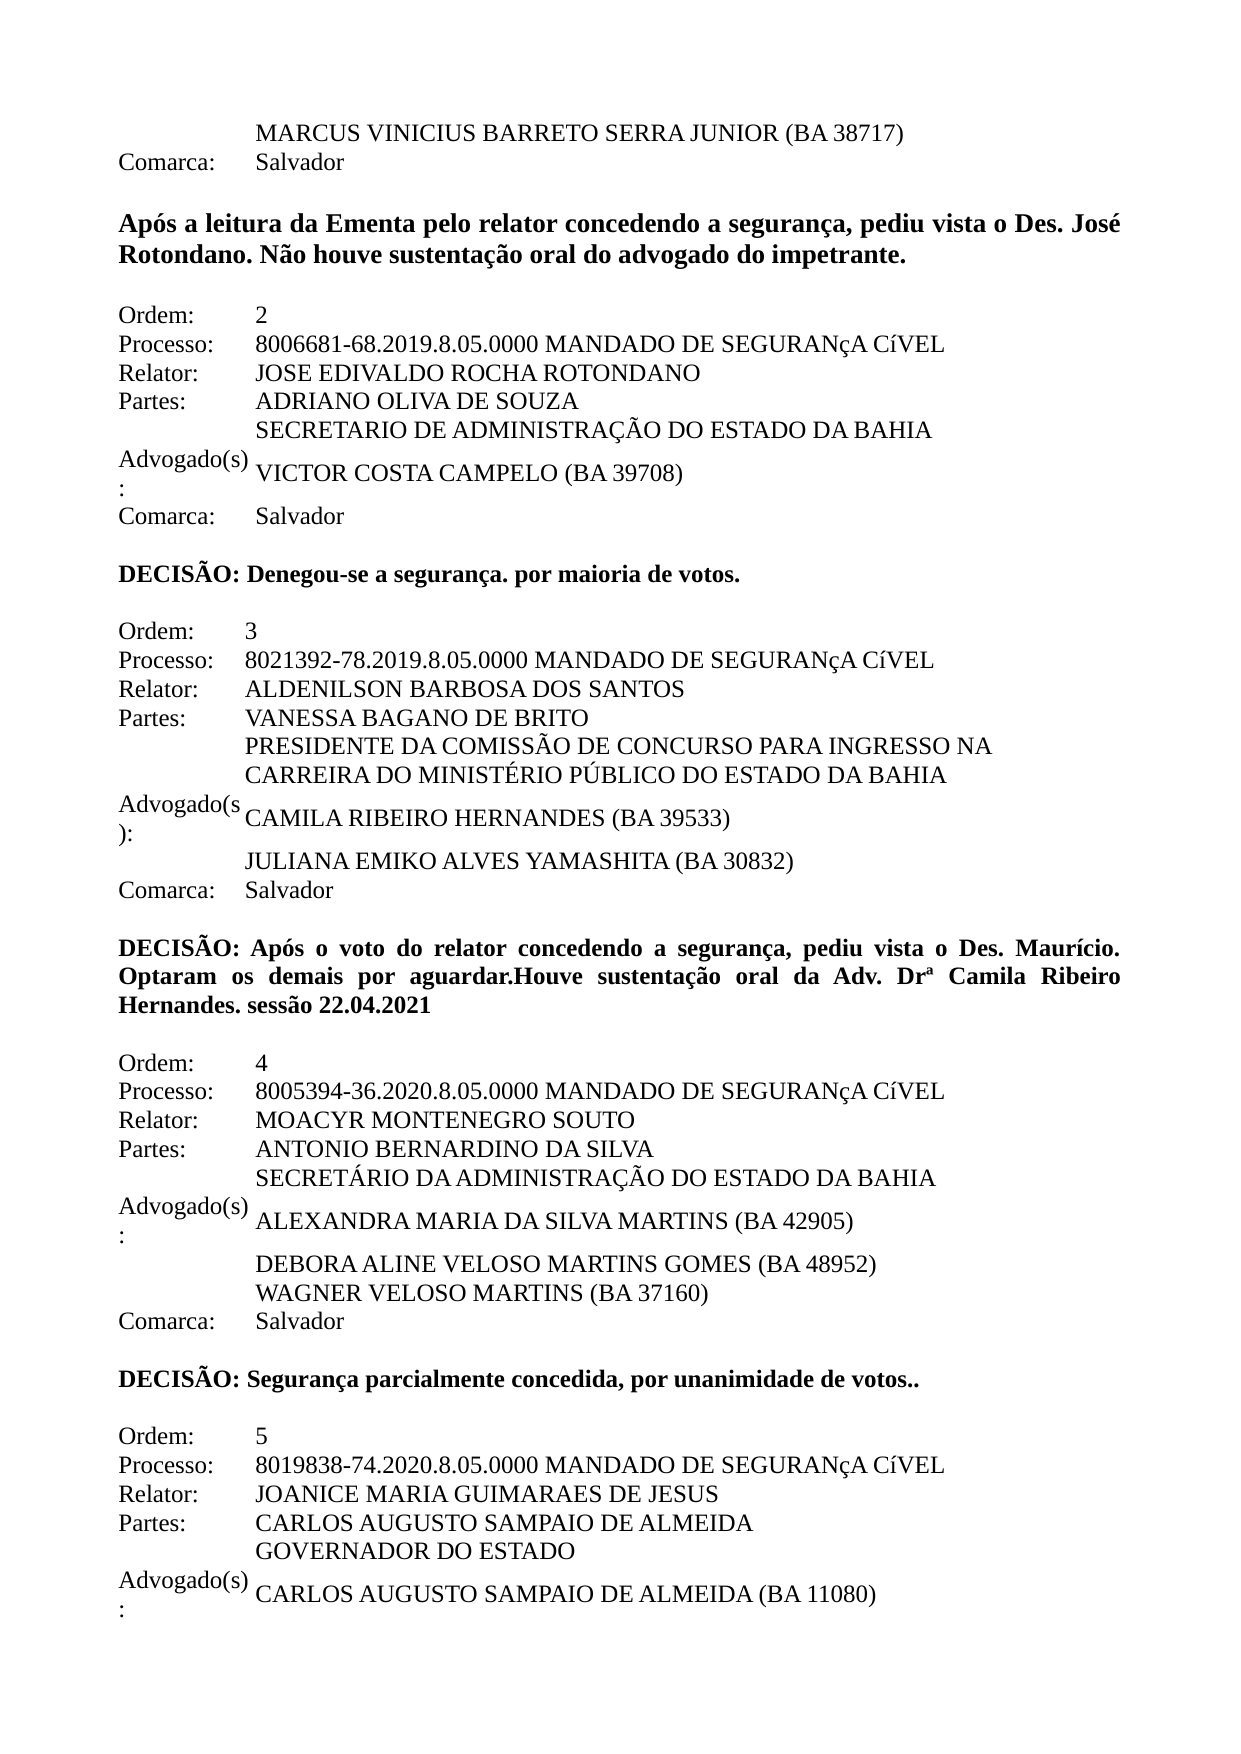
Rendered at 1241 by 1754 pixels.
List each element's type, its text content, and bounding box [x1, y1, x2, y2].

table_cell MOACYR MONTENEGRO SOUTO [255, 1105, 946, 1134]
table_cell [118, 1249, 255, 1278]
table_cell Advogado(s): [118, 1191, 255, 1249]
table_cell Salvador [255, 501, 946, 530]
table_cell JULIANA EMIKO ALVES YAMASHITA (BA 30832) [245, 846, 1122, 875]
text DECISÃO: Denegou-se a segurança. por maioria de votos. [118, 559, 1122, 588]
table_cell MARCUS VINICIUS BARRETO SERRA JUNIOR (BA 38717) [255, 118, 946, 147]
table_cell [118, 846, 244, 875]
text Após a leitura da Ementa pelo relator concedendo a segurança, pediu vista o Des. José Rotondano. Não houve sustentação oral do advogado do impetrante. [118, 207, 1122, 269]
table_cell JOSE EDIVALDO ROCHA ROTONDANO [255, 358, 946, 386]
table_cell Salvador [255, 147, 946, 176]
table_cell Advogado(s): [118, 444, 255, 501]
table_header Ordem: [118, 616, 244, 645]
table_cell Comarca: [118, 1306, 255, 1335]
table_cell VANESSA BAGANO DE BRITO [245, 703, 1122, 731]
table_cell Salvador [245, 875, 1122, 904]
table_cell Relator: [118, 358, 255, 386]
table_cell WAGNER VELOSO MARTINS (BA 37160) [255, 1278, 946, 1306]
table_header Ordem: [118, 1048, 255, 1076]
table_cell ADRIANO OLIVA DE SOUZA [255, 386, 946, 415]
text DECISÃO: Segurança parcialmente concedida, por unanimidade de votos.. [118, 1364, 1122, 1393]
table_header Ordem: [118, 300, 255, 329]
table_cell Comarca: [118, 501, 255, 530]
table_cell Relator: [118, 1479, 255, 1508]
table_cell [118, 118, 255, 147]
table_cell GOVERNADOR DO ESTADO [255, 1536, 946, 1565]
table_cell Salvador [255, 1306, 946, 1335]
table_cell Partes: [118, 703, 244, 731]
table_cell Processo: [118, 1450, 255, 1479]
table_cell VICTOR COSTA CAMPELO (BA 39708) [255, 444, 946, 501]
table_header 5 [255, 1421, 946, 1450]
table_cell 8019838-74.2020.8.05.0000 MANDADO DE SEGURANçA CíVEL [255, 1450, 946, 1479]
table_cell Processo: [118, 329, 255, 358]
table_cell CARLOS AUGUSTO SAMPAIO DE ALMEIDA [255, 1508, 946, 1536]
table_cell Advogado(s): [118, 1565, 255, 1623]
table_cell SECRETARIO DE ADMINISTRAÇÃO DO ESTADO DA BAHIA [255, 415, 946, 444]
table_cell Partes: [118, 386, 255, 415]
text DECISÃO: Após o voto do relator concedendo a segurança, pediu vista o Des. Maurício. Optaram os demais por aguardar.Houve sustentação oral da Adv. Drª Camila Ribeiro Hernandes. sessão 22.04.2021 [118, 933, 1122, 1019]
table_cell 8005394-36.2020.8.05.0000 MANDADO DE SEGURANçA CíVEL [255, 1076, 946, 1105]
table_cell 8021392-78.2019.8.05.0000 MANDADO DE SEGURANçA CíVEL [245, 645, 1122, 674]
table_header Ordem: [118, 1421, 255, 1450]
table_header 2 [255, 300, 946, 329]
table_cell CAMILA RIBEIRO HERNANDES (BA 39533) [245, 789, 1122, 846]
table_cell Comarca: [118, 875, 244, 904]
table_cell CARLOS AUGUSTO SAMPAIO DE ALMEIDA (BA 11080) [255, 1565, 946, 1623]
table_cell ALDENILSON BARBOSA DOS SANTOS [245, 674, 1122, 703]
table_cell 8006681-68.2019.8.05.0000 MANDADO DE SEGURANçA CíVEL [255, 329, 946, 358]
table_cell [118, 1278, 255, 1306]
table_cell Partes: [118, 1134, 255, 1163]
table_cell [118, 1163, 255, 1191]
table_cell Advogado(s): [118, 789, 244, 846]
table_cell JOANICE MARIA GUIMARAES DE JESUS [255, 1479, 946, 1508]
table_cell [118, 1536, 255, 1565]
table_cell DEBORA ALINE VELOSO MARTINS GOMES (BA 48952) [255, 1249, 946, 1278]
table_header 3 [245, 616, 1122, 645]
table_cell Comarca: [118, 147, 255, 176]
table_cell [118, 415, 255, 444]
table_cell Processo: [118, 1076, 255, 1105]
table_cell SECRETÁRIO DA ADMINISTRAÇÃO DO ESTADO DA BAHIA [255, 1163, 946, 1191]
table_cell Relator: [118, 674, 244, 703]
table_cell [118, 731, 244, 789]
table_cell ANTONIO BERNARDINO DA SILVA [255, 1134, 946, 1163]
table_cell PRESIDENTE DA COMISSÃO DE CONCURSO PARA INGRESSO NA CARREIRA DO MINISTÉRIO PÚBLICO DO ESTADO DA BAHIA [245, 731, 1122, 789]
table_cell ALEXANDRA MARIA DA SILVA MARTINS (BA 42905) [255, 1191, 946, 1249]
table_cell Partes: [118, 1508, 255, 1536]
table_header 4 [255, 1048, 946, 1076]
table_cell Relator: [118, 1105, 255, 1134]
table_cell Processo: [118, 645, 244, 674]
